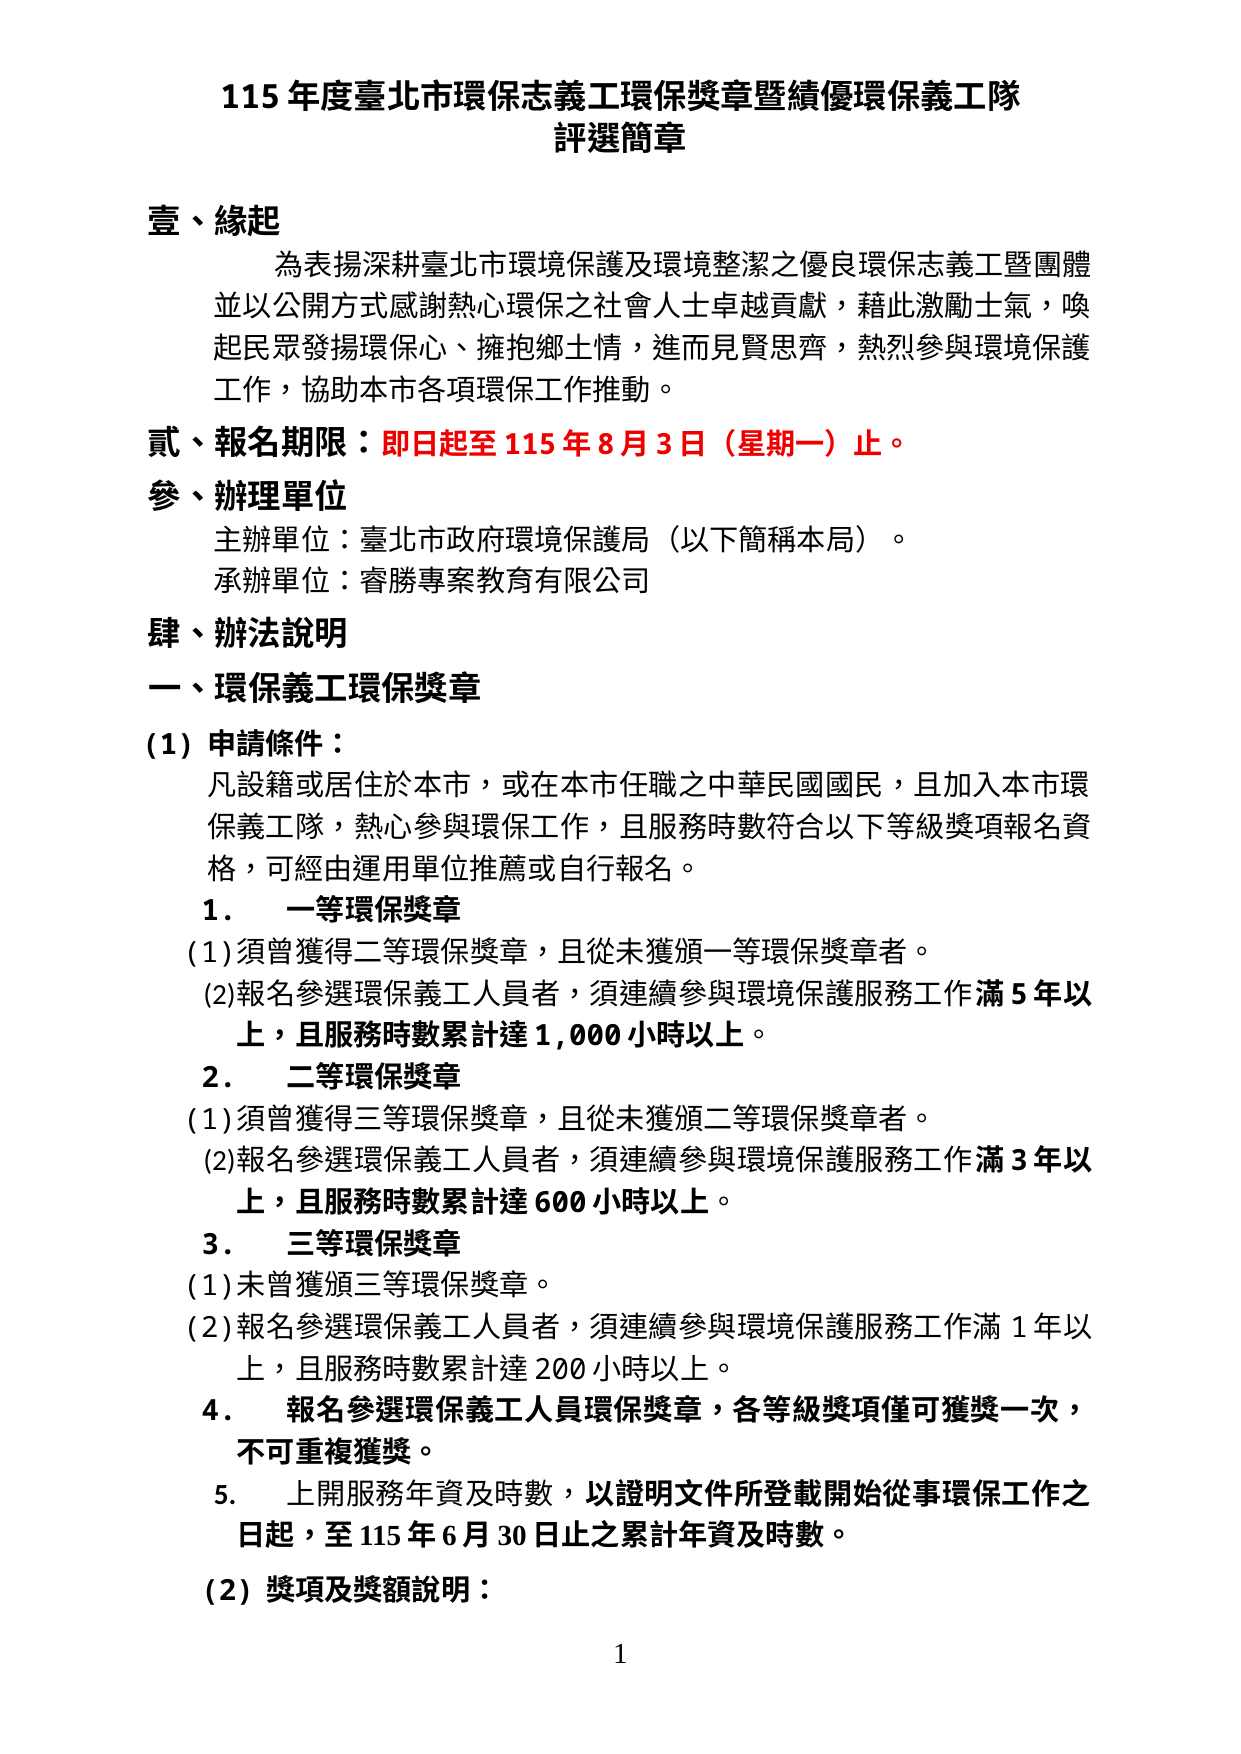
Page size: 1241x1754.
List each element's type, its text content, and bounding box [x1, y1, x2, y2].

text 115年度臺北市環保志義工環保獎章暨績優環保義工隊 [148, 75, 1092, 117]
list 申請條件： [142, 721, 1092, 762]
list 報名參選環保義工人員者，須連續參與環境保護服務工作滿3年以上，且服務時數累計達600小時以上。 [236, 1137, 1092, 1221]
list 一等環保獎章 [236, 887, 1092, 929]
list 報名參選環保義工人員環保獎章，各等級獎項僅可獲獎一次，不可重複獲獎。 [236, 1387, 1092, 1471]
text 參、辦理單位 [148, 475, 1092, 517]
text 為表揚深耕臺北市環境保護及環境整潔之優良環保志義工暨團體，並以公開方式感謝熱心環保之社會人士卓越貢獻，藉此激勵士氣，喚起民眾發揚環保心、擁抱鄉土情，進而見賢思齊，熱烈參與環境保護工作，協助本市各項環保工作推動。 [213, 242, 1092, 408]
text 肆、辦法說明 [148, 612, 1092, 654]
list 獎項及獎額說明： [201, 1567, 1092, 1608]
list 未曾獲頒三等環保獎章。 [236, 1262, 1092, 1304]
text 主辦單位：臺北市政府環境保護局（以下簡稱本局）。 [213, 517, 1092, 558]
text 評選簡章 [148, 117, 1092, 158]
text 承辦單位：睿勝專案教育有限公司 [213, 558, 1092, 600]
text 壹、緣起 [148, 200, 1092, 242]
text 凡設籍或居住於本市，或在本市任職之中華民國國民，且加入本市環保義工隊，熱心參與環保工作，且服務時數符合以下等級獎項報名資格，可經由運用單位推薦或自行報名。 [207, 762, 1092, 887]
list 上開服務年資及時數，以證明文件所登載開始從事環保工作之日起，至115年6月30日止之累計年資及時數。 [236, 1471, 1092, 1554]
text 一、環保義工環保獎章 [148, 667, 1092, 708]
list 報名參選環保義工人員者，須連續參與環境保護服務工作滿5年以上，且服務時數累計達1,000小時以上。 [236, 971, 1092, 1054]
list 二等環保獎章 [236, 1054, 1092, 1096]
list 須曾獲得三等環保獎章，且從未獲頒二等環保獎章者。 [236, 1096, 1092, 1137]
list 三等環保獎章 [236, 1221, 1092, 1262]
list 報名參選環保義工人員者，須連續參與環境保護服務工作滿1年以上，且服務時數累計達200小時以上。 [236, 1304, 1092, 1387]
text 貳、報名期限：即日起至115年8月3日（星期一）止。 [148, 421, 1092, 462]
list 須曾獲得二等環保獎章，且從未獲頒一等環保獎章者。 [236, 929, 1092, 971]
